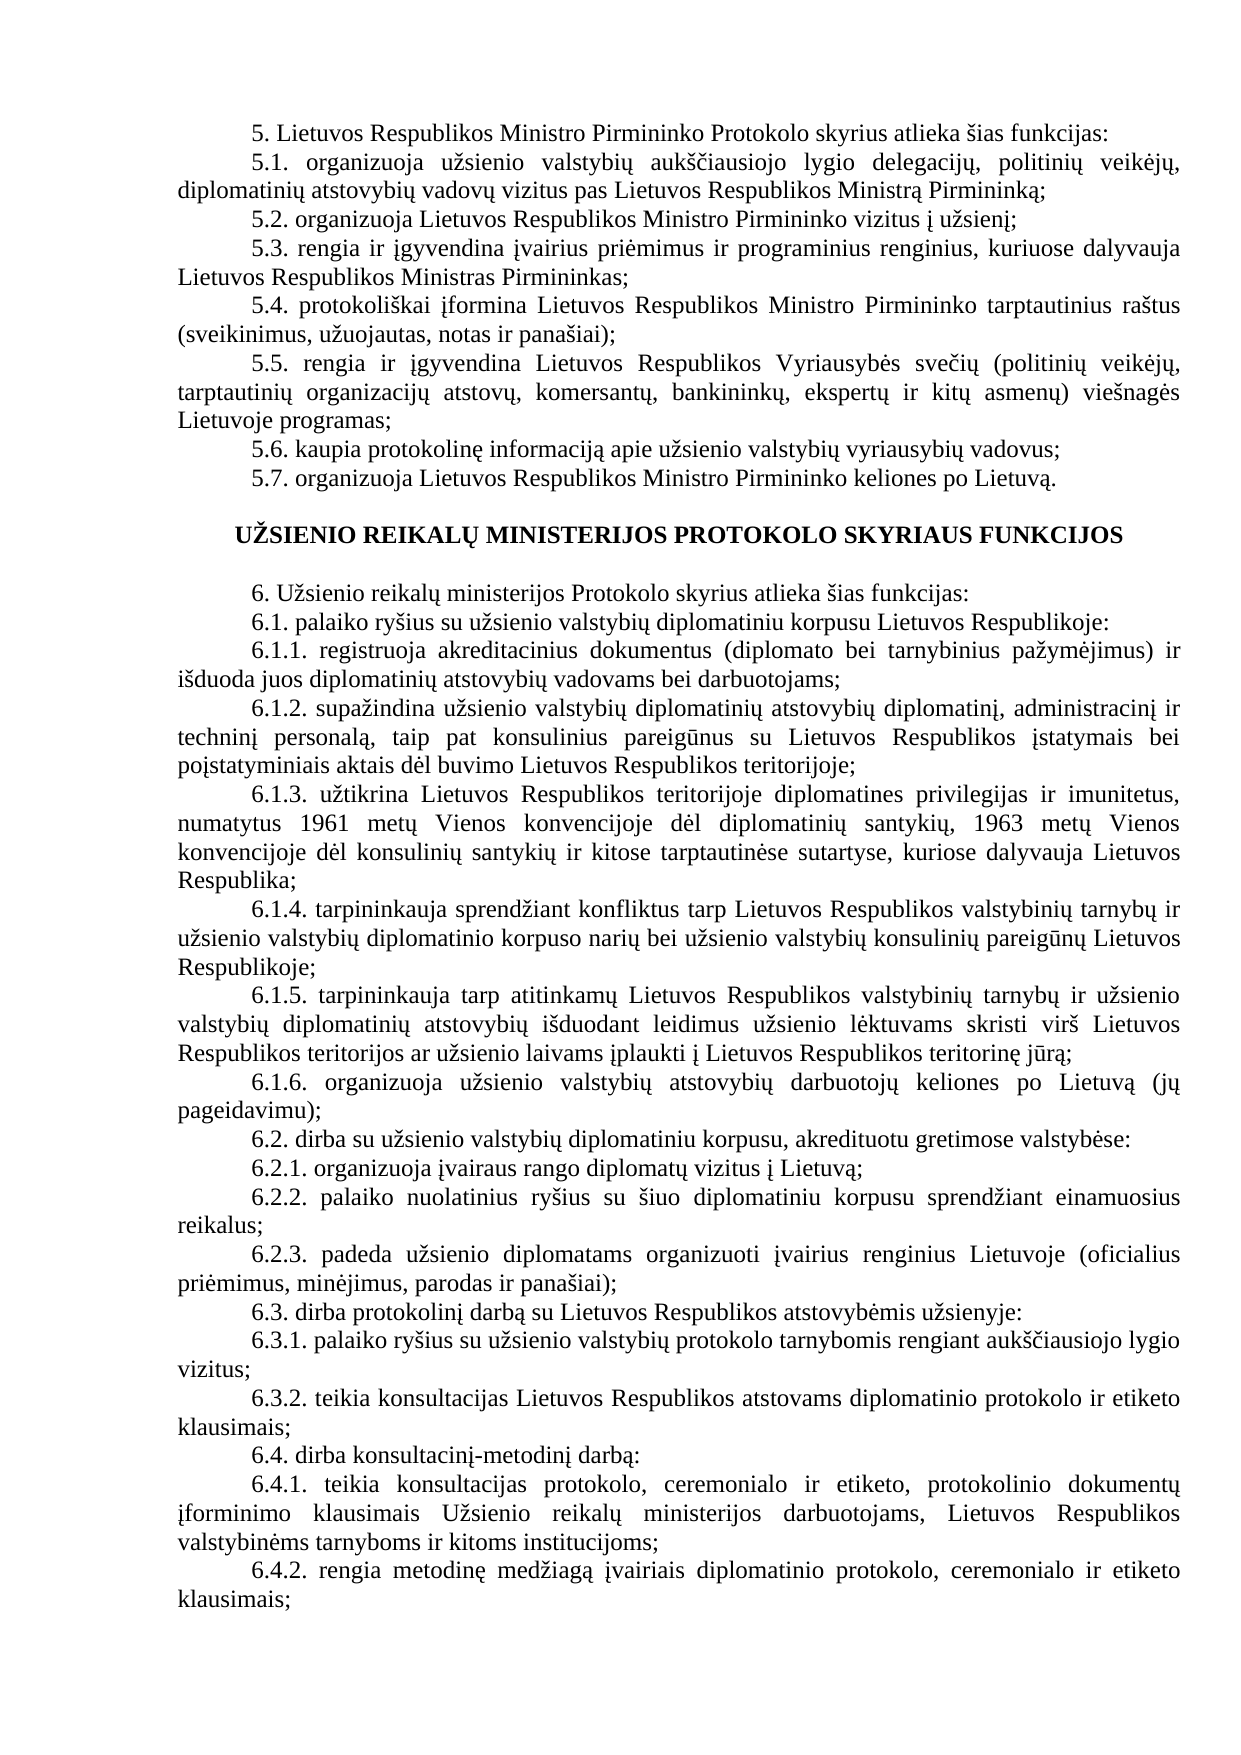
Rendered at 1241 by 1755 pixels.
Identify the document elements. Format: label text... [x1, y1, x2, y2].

text 6.3.1. palaiko ryšius su užsienio valstybių protokolo tarnybomis rengiant aukščiausiojo lygio vizitus; [177, 1326, 1181, 1383]
text 6.3.2. teikia konsultacijas Lietuvos Respublikos atstovams diplomatinio protokolo ir etiketo klausimais; [177, 1383, 1181, 1441]
text 6.1.5. tarpininkauja tarp atitinkamų Lietuvos Respublikos valstybinių tarnybų ir užsienio valstybių diplomatinių atstovybių išduodant leidimus užsienio lėktuvams skristi virš Lietuvos Respublikos teritorijos ar užsienio laivams įplaukti į Lietuvos Respublikos teritorinę jūrą; [177, 981, 1181, 1067]
text 6.1.2. supažindina užsienio valstybių diplomatinių atstovybių diplomatinį, administracinį ir techninį personalą, taip pat konsulinius pareigūnus su Lietuvos Respublikos įstatymais bei poįstatyminiais aktais dėl buvimo Lietuvos Respublikos teritorijoje; [177, 693, 1181, 779]
text 5.2. organizuoja Lietuvos Respublikos Ministro Pirmininko vizitus į užsienį; [177, 204, 1181, 233]
text 5.4. protokoliškai įformina Lietuvos Respublikos Ministro Pirmininko tarptautinius raštus (sveikinimus, užuojautas, notas ir panašiai); [177, 291, 1181, 348]
text 6.4.1. teikia konsultacijas protokolo, ceremonialo ir etiketo, protokolinio dokumentų įforminimo klausimais Užsienio reikalų ministerijos darbuotojams, Lietuvos Respublikos valstybinėms tarnyboms ir kitoms institucijoms; [177, 1469, 1181, 1556]
text 6.4. dirba konsultacinį-metodinį darbą: [177, 1441, 1181, 1469]
text 6.1. palaiko ryšius su užsienio valstybių diplomatiniu korpusu Lietuvos Respublikoje: [177, 607, 1181, 636]
text 6.4.2. rengia metodinę medžiagą įvairiais diplomatinio protokolo, ceremonialo ir etiketo klausimais; [177, 1556, 1181, 1613]
text UŽSIENIO REIKALŲ MINISTERIJOS PROTOKOLO SKYRIAUS FUNKCIJOS [177, 521, 1181, 549]
text 6.1.3. užtikrina Lietuvos Respublikos teritorijoje diplomatines privilegijas ir imunitetus, numatytus 1961 metų Vienos konvencijoje dėl diplomatinių santykių, 1963 metų Vienos konvencijoje dėl konsulinių santykių ir kitose tarptautinėse sutartyse, kuriose dalyvauja Lietuvos Respublika; [177, 779, 1181, 894]
text 6.1.1. registruoja akreditacinius dokumentus (diplomato bei tarnybinius pažymėjimus) ir išduoda juos diplomatinių atstovybių vadovams bei darbuotojams; [177, 636, 1181, 693]
text 6.2.2. palaiko nuolatinius ryšius su šiuo diplomatiniu korpusu sprendžiant einamuosius reikalus; [177, 1182, 1181, 1239]
text 5.5. rengia ir įgyvendina Lietuvos Respublikos Vyriausybės svečių (politinių veikėjų, tarptautinių organizacijų atstovų, komersantų, bankininkų, ekspertų ir kitų asmenų) viešnagės Lietuvoje programas; [177, 348, 1181, 434]
text 5.7. organizuoja Lietuvos Respublikos Ministro Pirmininko keliones po Lietuvą. [177, 463, 1181, 492]
text 6.1.4. tarpininkauja sprendžiant konfliktus tarp Lietuvos Respublikos valstybinių tarnybų ir užsienio valstybių diplomatinio korpuso narių bei užsienio valstybių konsulinių pareigūnų Lietuvos Respublikoje; [177, 894, 1181, 981]
text 6.3. dirba protokolinį darbą su Lietuvos Respublikos atstovybėmis užsienyje: [177, 1297, 1181, 1326]
text 6.2.1. organizuoja įvairaus rango diplomatų vizitus į Lietuvą; [177, 1153, 1181, 1182]
text 6.2.3. padeda užsienio diplomatams organizuoti įvairius renginius Lietuvoje (oficialius priėmimus, minėjimus, parodas ir panašiai); [177, 1239, 1181, 1297]
text 6.2. dirba su užsienio valstybių diplomatiniu korpusu, akredituotu gretimose valstybėse: [177, 1124, 1181, 1153]
text 5.3. rengia ir įgyvendina įvairius priėmimus ir programinius renginius, kuriuose dalyvauja Lietuvos Respublikos Ministras Pirmininkas; [177, 233, 1181, 291]
text 6.1.6. organizuoja užsienio valstybių atstovybių darbuotojų keliones po Lietuvą (jų pageidavimu); [177, 1067, 1181, 1124]
text 5.1. organizuoja užsienio valstybių aukščiausiojo lygio delegacijų, politinių veikėjų, diplomatinių atstovybių vadovų vizitus pas Lietuvos Respublikos Ministrą Pirmininką; [177, 147, 1181, 204]
text 5.6. kaupia protokolinę informaciją apie užsienio valstybių vyriausybių vadovus; [177, 434, 1181, 463]
text 6. Užsienio reikalų ministerijos Protokolo skyrius atlieka šias funkcijas: [177, 578, 1181, 607]
text 5. Lietuvos Respublikos Ministro Pirmininko Protokolo skyrius atlieka šias funkcijas: [177, 118, 1181, 147]
